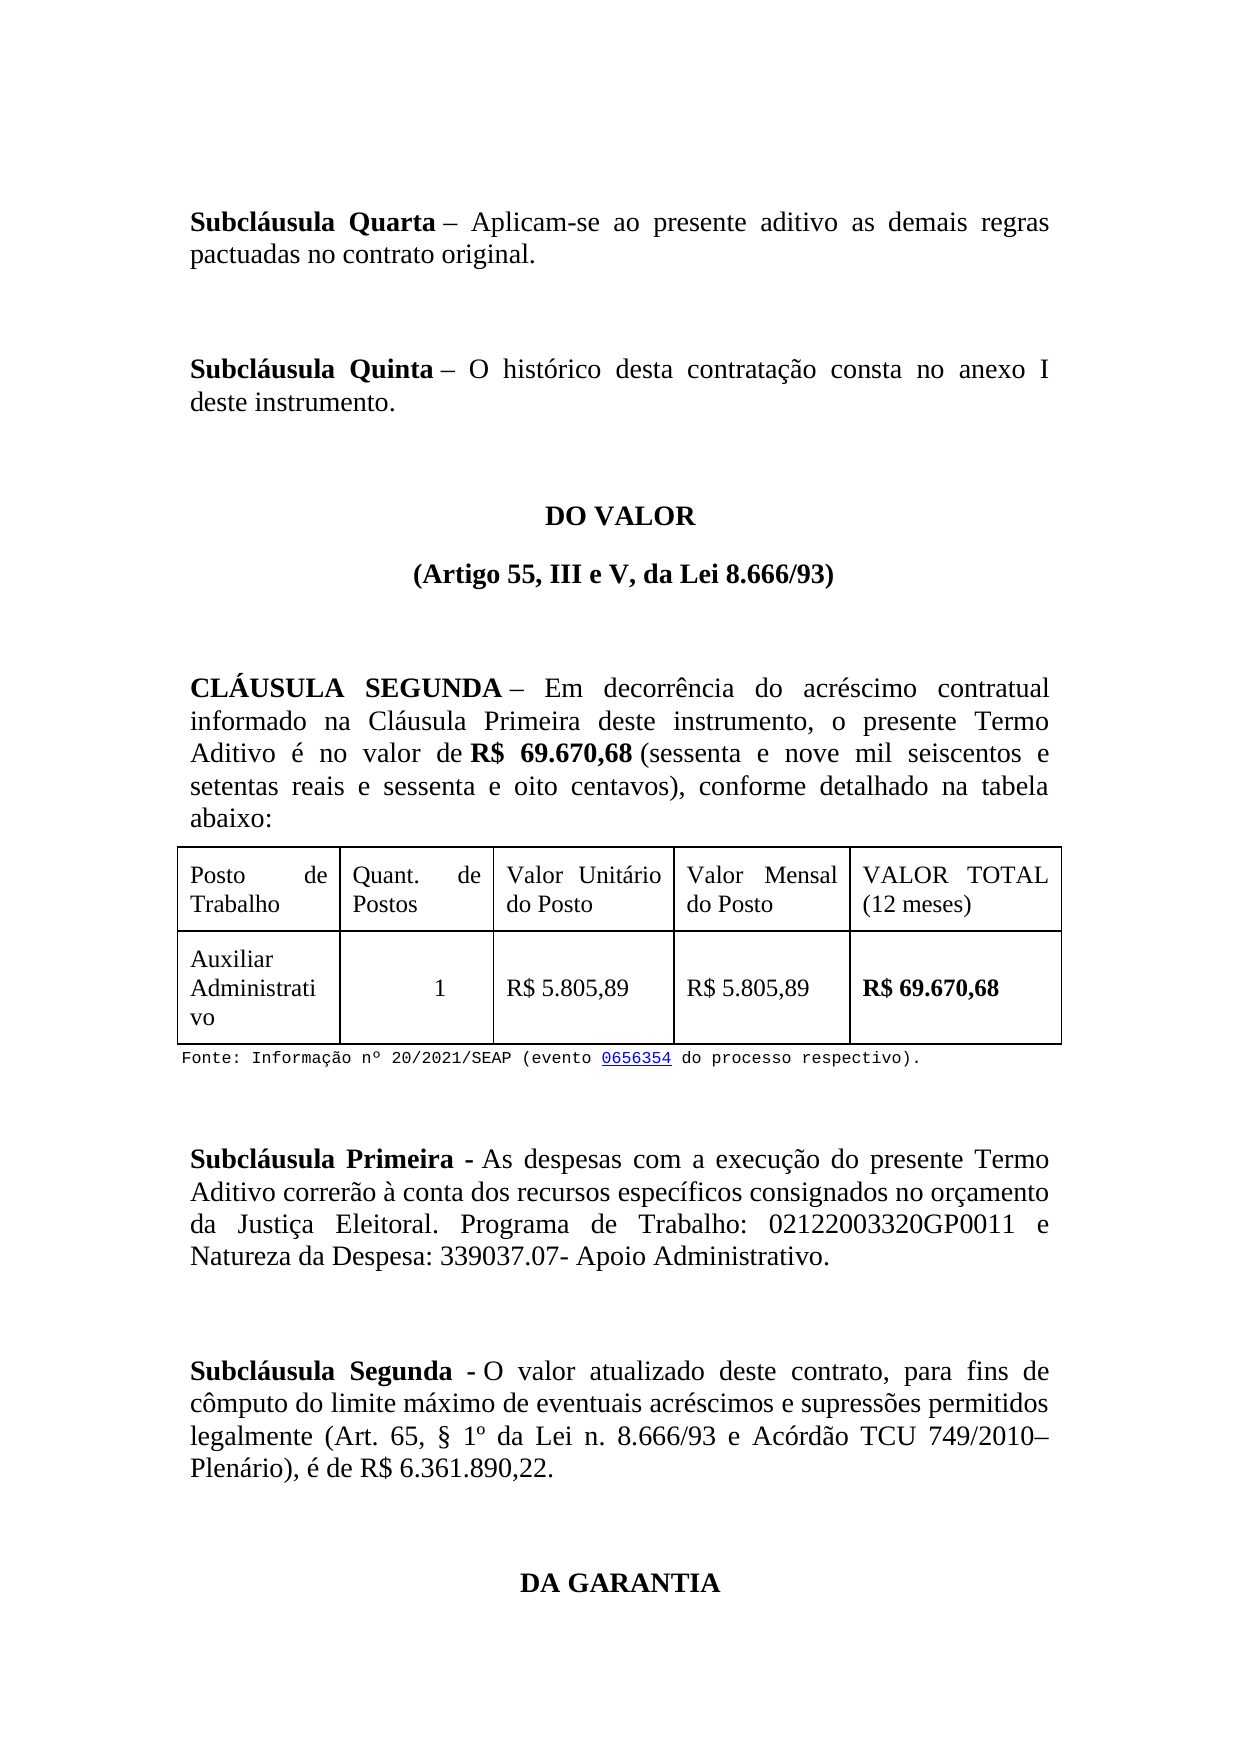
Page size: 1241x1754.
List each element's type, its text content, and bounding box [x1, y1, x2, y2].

text DA GARANTIA [190, 1566, 1051, 1598]
table_header VALOR TOTAL (12 meses) [851, 848, 1061, 930]
table_cell R$ 5.805,89 [675, 932, 849, 1043]
text (Artigo 55, III e V, da Lei 8.666/93) [190, 557, 1051, 589]
text Fonte: Informação nº 20/2021/SEAP (evento 0656354 do processo respectivo). [181, 1049, 1059, 1068]
text Subcláusula Quarta – Aplicam-se ao presente aditivo as demais regras pactuadas no contrato original. [190, 205, 1051, 270]
text CLÁUSULA SEGUNDA – Em decorrência do acréscimo contratual informado na Cláusula Primeira deste instrumento, o presente Termo Aditivo é no valor de R$ 69.670,68 (sessenta e nove mil seiscentos e setentas reais e sessenta e oito centavos), conforme detalhado na tabela abaixo: [190, 672, 1051, 833]
text Subcláusula Quinta – O histórico desta contratação consta no anexo I deste instrumento. [190, 352, 1051, 417]
table_cell R$ 5.805,89 [494, 932, 673, 1043]
table_cell 1 [341, 932, 493, 1043]
text Subcláusula Primeira - As despesas com a execução do presente Termo Aditivo correrão à conta dos recursos específicos consignados no orçamento da Justiça Eleitoral. Programa de Trabalho: 02122003320GP0011 e Natureza da Despesa: 339037.07- Apoio Administrativo. [190, 1142, 1051, 1272]
table_header Valor Unitário do Posto [494, 848, 673, 930]
text Subcláusula Segunda - O valor atualizado deste contrato, para fins de cômputo do limite máximo de eventuais acréscimos e supressões permitidos legalmente (Art. 65, § 1º da Lei n. 8.666/93 e Acórdão TCU 749/2010–Plenário), é de R$ 6.361.890,22. [190, 1354, 1051, 1484]
table_cell Auxiliar Administrativo [178, 932, 339, 1043]
table_header Quant. de Postos [341, 848, 493, 930]
text DO VALOR [190, 499, 1051, 532]
table_header Valor Mensal do Posto [675, 848, 849, 930]
table_header Posto de Trabalho [178, 848, 339, 930]
table_cell R$ 69.670,68 [851, 932, 1061, 1043]
